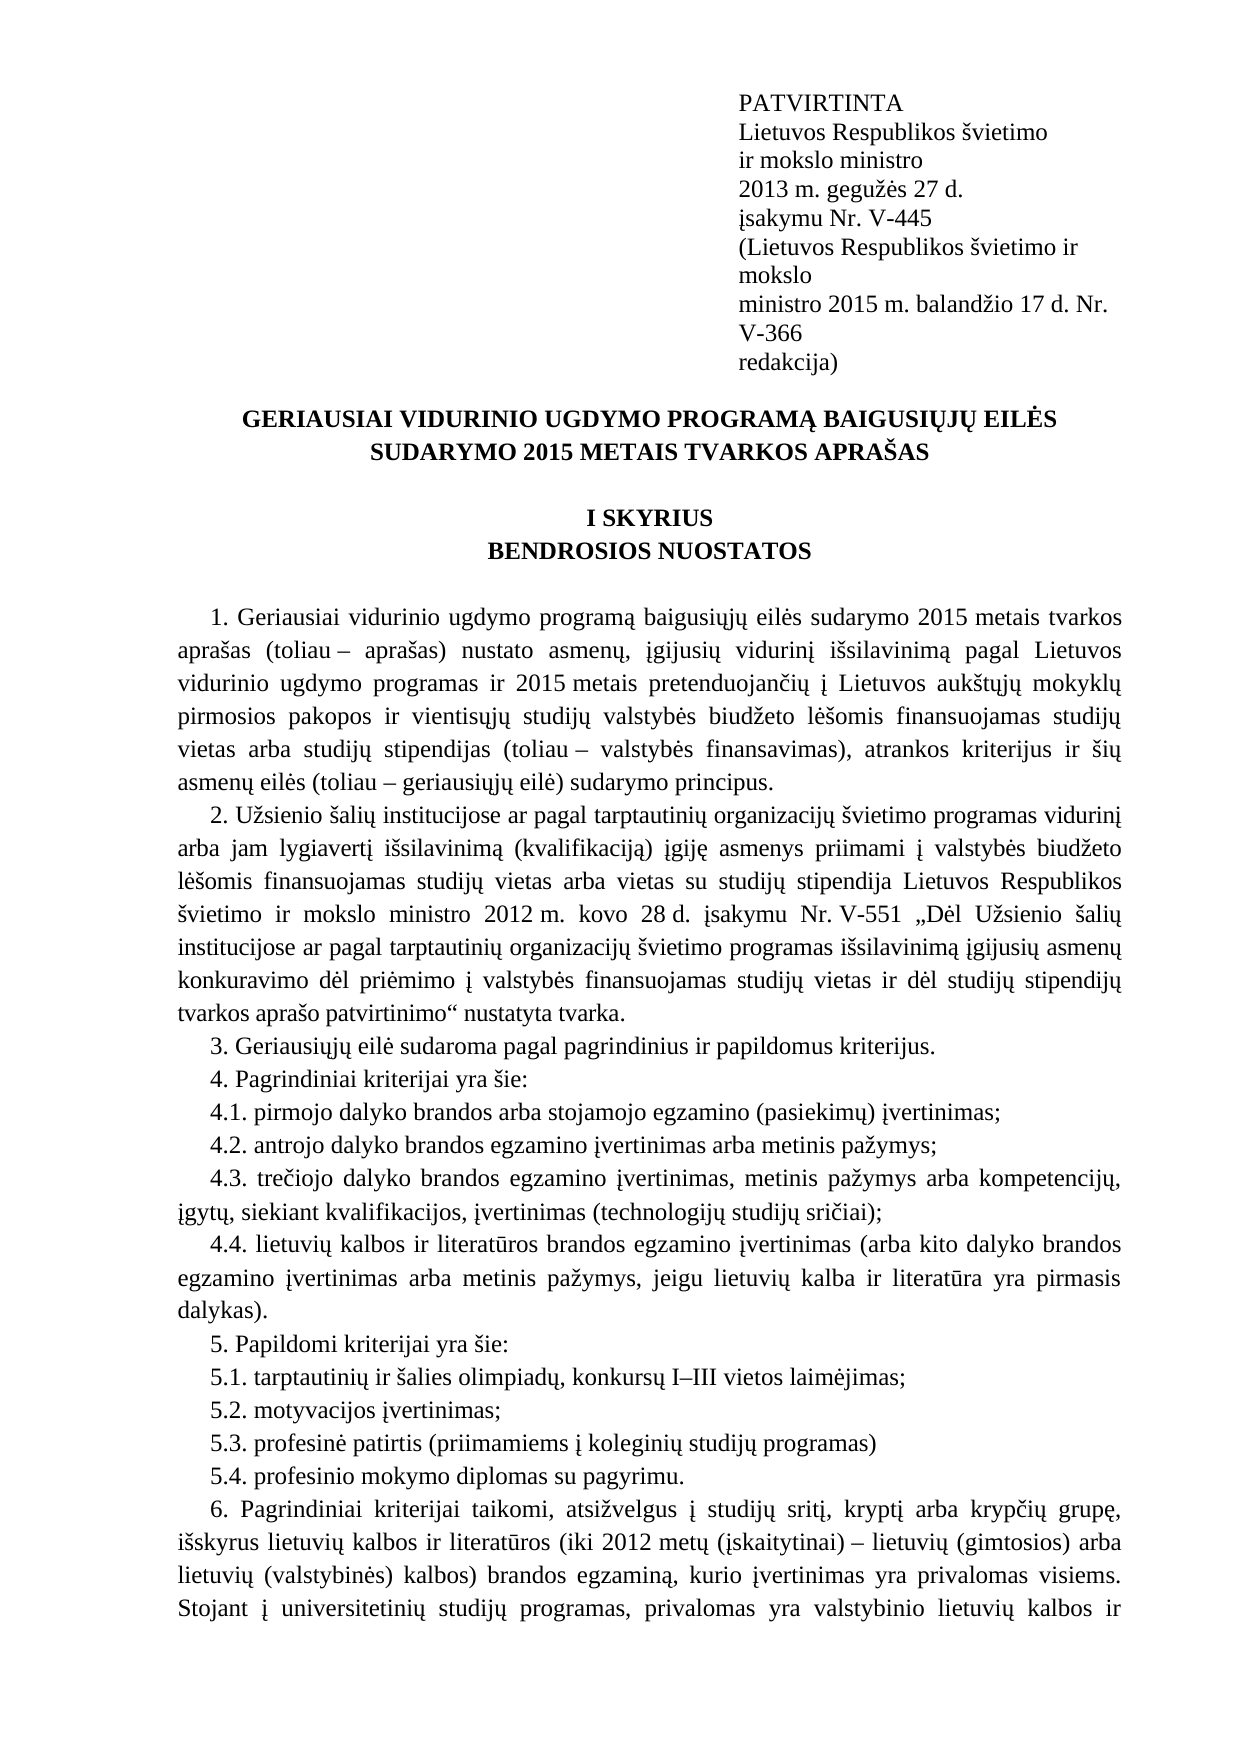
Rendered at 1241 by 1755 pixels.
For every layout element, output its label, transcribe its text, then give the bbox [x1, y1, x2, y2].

text ministro 2015 m. balandžio 17 d. Nr. V-366 [738, 289, 1122, 347]
text 5.3. profesinė patirtis (priimamiems į koleginių studijų programas) [177, 1428, 1122, 1456]
text ir mokslo ministro [177, 145, 1122, 174]
text redakcija) [177, 347, 1122, 375]
text 5.2. motyvacijos įvertinimas; [177, 1395, 1122, 1423]
text 4.1. pirmojo dalyko brandos arba stojamojo egzamino (pasiekimų) įvertinimas; [177, 1097, 1122, 1126]
text Lietuvos Respublikos švietimo [177, 117, 1122, 145]
text (Lietuvos Respublikos švietimo ir mokslo [738, 232, 1122, 289]
text 5.4. profesinio mokymo diplomas su pagyrimu. [177, 1461, 1122, 1489]
text 4.4. lietuvių kalbos ir literatūros brandos egzamino įvertinimas (arba kito dalyko brandos egzamino įvertinimas arba metinis pažymys, jeigu lietuvių kalba ir literatūra yra pirmasis dalykas). [177, 1229, 1122, 1324]
text Bendrosios nuostatos [177, 536, 1122, 565]
text 2013 m. gegužės 27 d. [177, 174, 1122, 203]
text 5.1. tarptautinių ir šalies olimpiadų, konkursų I–III vietos laimėjimas; [177, 1362, 1122, 1390]
text PATVIRTINTA [177, 88, 1122, 117]
text geriausiai VIDURINIO UGDYMO PROGRAMĄ baigusiųjų eilės sudarymo 2015 metais tvarkos aprašas [177, 404, 1122, 466]
text 4.2. antrojo dalyko brandos egzamino įvertinimas arba metinis pažymys; [177, 1131, 1122, 1159]
text I skyrius [177, 503, 1122, 532]
text 2. Užsienio šalių institucijose ar pagal tarptautinių organizacijų švietimo programas vidurinį arba jam lygiavertį išsilavinimą (kvalifikaciją) įgiję asmenys priimami į valstybės biudžeto lėšomis finansuojamas studijų vietas arba vietas su studijų stipendija Lietuvos Respublikos švietimo ir mokslo ministro 2012 m. kovo 28 d. įsakymu Nr. V-551 „Dėl Užsienio šalių institucijose ar pagal tarptautinių organizacijų švietimo programas išsilavinimą įgijusių asmenų konkuravimo dėl priėmimo į valstybės finansuojamas studijų vietas ir dėl studijų stipendijų tvarkos aprašo patvirtinimo“ nustatyta tvarka. [177, 800, 1122, 1027]
text 3. Geriausiųjų eilė sudaroma pagal pagrindinius ir papildomus kriterijus. [177, 1031, 1122, 1060]
text 1. Geriausiai vidurinio ugdymo programą baigusiųjų eilės sudarymo 2015 metais tvarkos aprašas (toliau – aprašas) nustato asmenų, įgijusių vidurinį išsilavinimą pagal Lietuvos vidurinio ugdymo programas ir 2015 metais pretenduojančių į Lietuvos aukštųjų mokyklų pirmosios pakopos ir vientisųjų studijų valstybės biudžeto lėšomis finansuojamas studijų vietas arba studijų stipendijas (toliau – valstybės finansavimas), atrankos kriterijus ir šių asmenų eilės (toliau – geriausiųjų eilė) sudarymo principus. [177, 602, 1122, 796]
text 4.3. trečiojo dalyko brandos egzamino įvertinimas, metinis pažymys arba kompetencijų, įgytų, siekiant kvalifikacijos, įvertinimas (technologijų studijų sričiai); [177, 1163, 1122, 1225]
text 6. Pagrindiniai kriterijai taikomi, atsižvelgus į studijų sritį, kryptį arba krypčių grupę, išskyrus lietuvių kalbos ir literatūros (iki 2012 metų (įskaitytinai) – lietuvių (gimtosios) arba lietuvių (valstybinės) kalbos) brandos egzaminą, kurio įvertinimas yra privalomas visiems. Stojant į universitetinių studijų programas, privalomas yra valstybinio lietuvių kalbos ir [177, 1494, 1122, 1622]
text 4. Pagrindiniai kriterijai yra šie: [177, 1064, 1122, 1093]
text 5. Papildomi kriterijai yra šie: [177, 1329, 1122, 1357]
text įsakymu Nr. V-445 [177, 203, 1122, 232]
